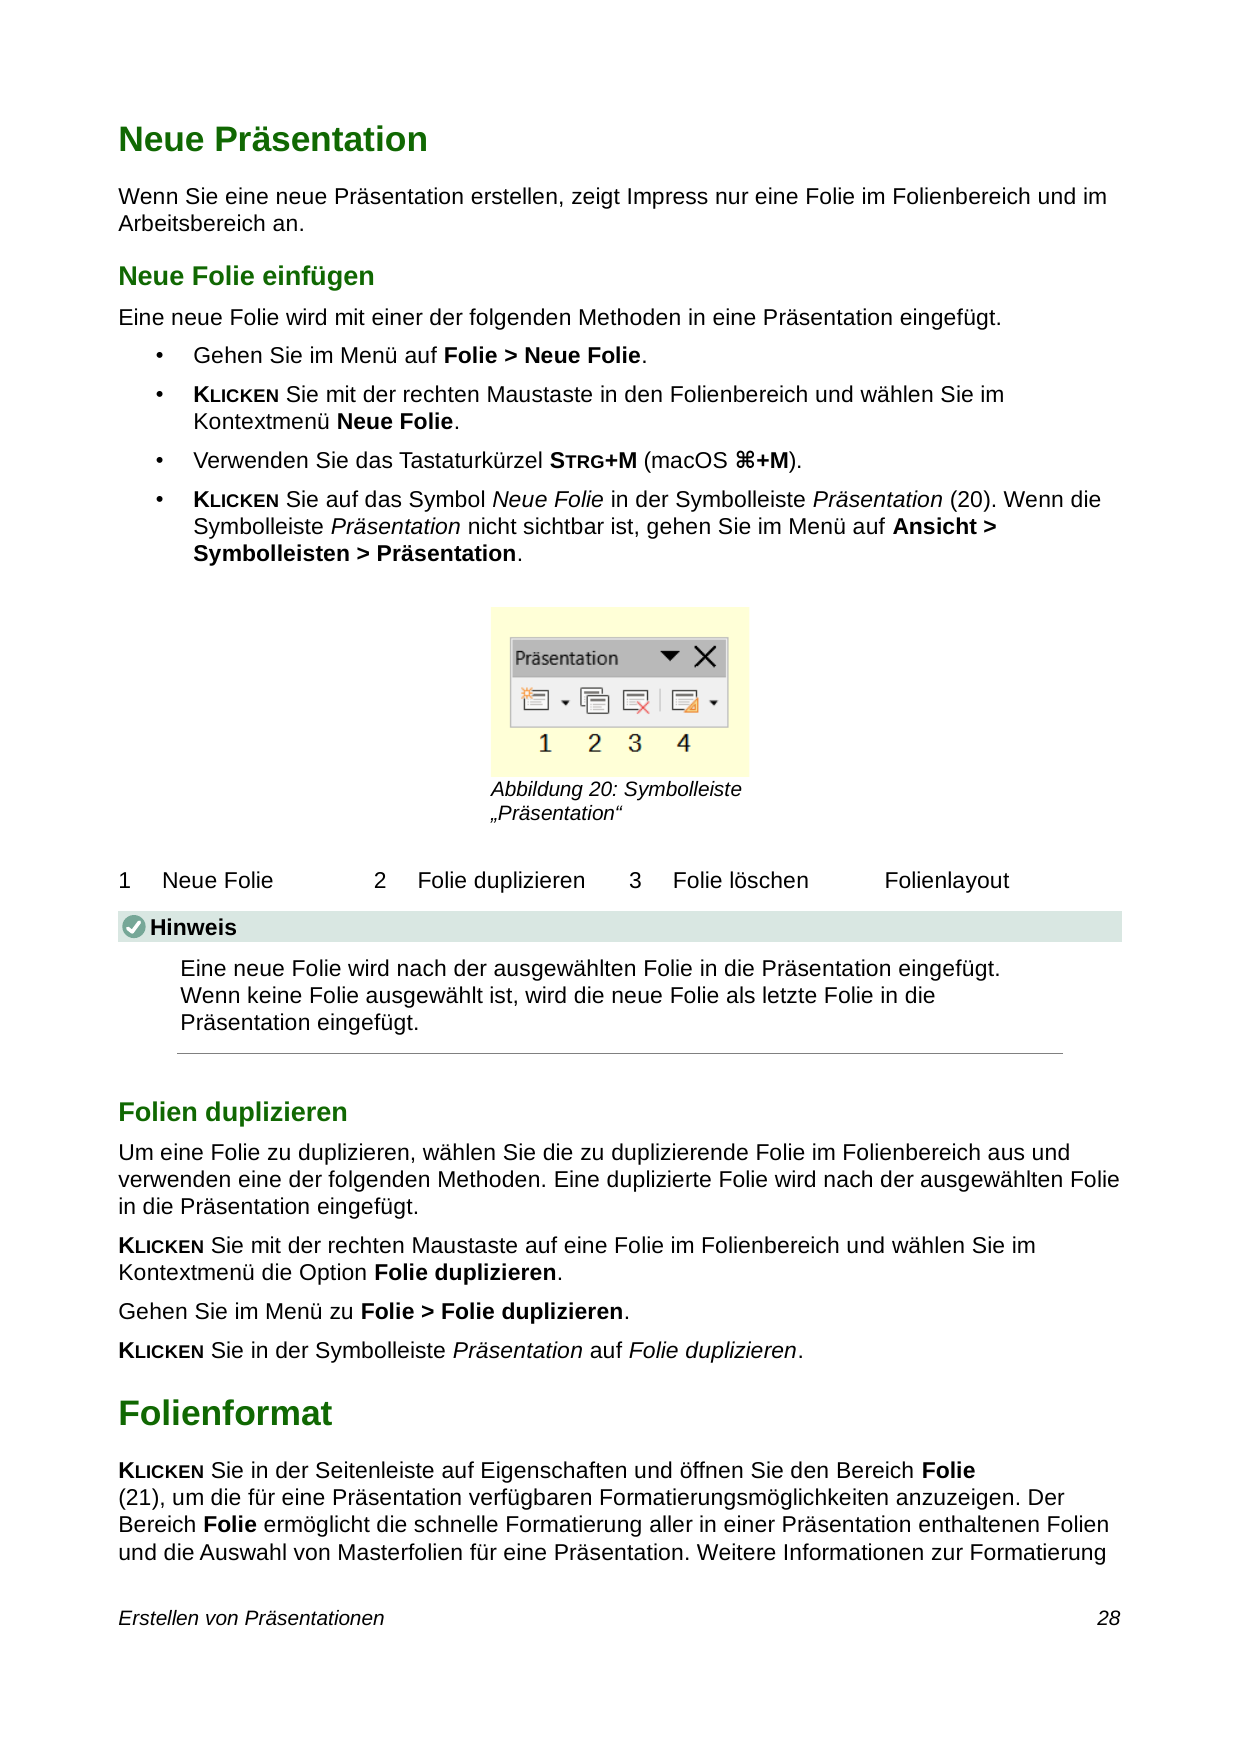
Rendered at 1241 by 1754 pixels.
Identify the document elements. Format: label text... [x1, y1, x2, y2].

subtitle Folien duplizieren [118, 1095, 1122, 1126]
list Hinweis [118, 911, 1122, 942]
text Folienlayout [884, 866, 1122, 893]
text 3 Folie löschen [629, 866, 867, 893]
picture [490, 607, 750, 777]
text Gehen Sie im Menü zu Folie > Folie duplizieren. [118, 1297, 1122, 1324]
text Wenn Sie eine neue Präsentation erstellen, zeigt Impress nur eine Folie im Folienbereich und im Arbeitsbereich an. [118, 182, 1122, 236]
text Abbildung 20: Symbolleiste „Präsentation“ [491, 777, 749, 825]
subtitle Neue Präsentation [118, 118, 1122, 159]
subtitle Folienformat [118, 1393, 1122, 1433]
list Gehen Sie im Menü auf Folie > Neue Folie. [156, 342, 1122, 369]
text Um eine Folie zu duplizieren, wählen Sie die zu duplizierende Folie im Folienbereich aus und verwenden eine der folgenden Methoden. Eine duplizierte Folie wird nach der ausgewählten Folie in die Präsentation eingefügt. [118, 1138, 1122, 1219]
list Klicken Sie auf das Symbol Neue Folie in der Symbolleiste Präsentation (Abbildung 20). Wenn die Symbolleiste Präsentation nicht sichtbar ist, gehen Sie im Menü auf Ansicht > Symbolleisten > Präsentation. [156, 485, 1122, 567]
list Verwenden Sie das Tastaturkürzel Strg+M (macOS ⌘+M). [156, 446, 1122, 473]
list Klicken Sie mit der rechten Maustaste in den Folienbereich und wählen Sie im Kontextmenü Neue Folie. [156, 381, 1122, 435]
text Eine neue Folie wird mit einer der folgenden Methoden in eine Präsentation eingefügt. [118, 303, 1122, 330]
text 2 Folie duplizieren [373, 866, 611, 893]
text Klicken Sie in der Seitenleiste auf Eigenschaften und öffnen Sie den Bereich Folie (Abbildung 21), um die für eine Präsentation verfügbaren Formatierungsmöglichkeiten anzuzeigen. Der Bereich Folie ermöglicht die schnelle Formatierung aller in einer Präsentation enthaltenen Folien und die Auswahl von Masterfolien für eine Präsentation. Weitere Informationen zur Formatierung von Folien und zur Verwendung von Masterfolien finden Sie in Kapitel 2 - Masterfolien, Formatvorlagen, Dokumentvorlagen und in Kapitel 8 - Folien, Notizen, Kommentare und Handzettel hinzufügen und formatieren. [118, 1457, 1122, 1565]
text Klicken Sie in der Symbolleiste Präsentation auf Folie duplizieren. [118, 1336, 1122, 1363]
text Klicken Sie mit der rechten Maustaste auf eine Folie im Folienbereich und wählen Sie im Kontextmenü die Option Folie duplizieren. [118, 1231, 1122, 1285]
text Eine neue Folie wird nach der ausgewählten Folie in die Präsentation eingefügt. Wenn keine Folie ausgewählt ist, wird die neue Folie als letzte Folie in die Präsentation eingefügt. [177, 954, 1063, 1053]
subtitle Neue Folie einfügen [118, 260, 1122, 291]
text 1 Neue Folie [118, 866, 356, 893]
